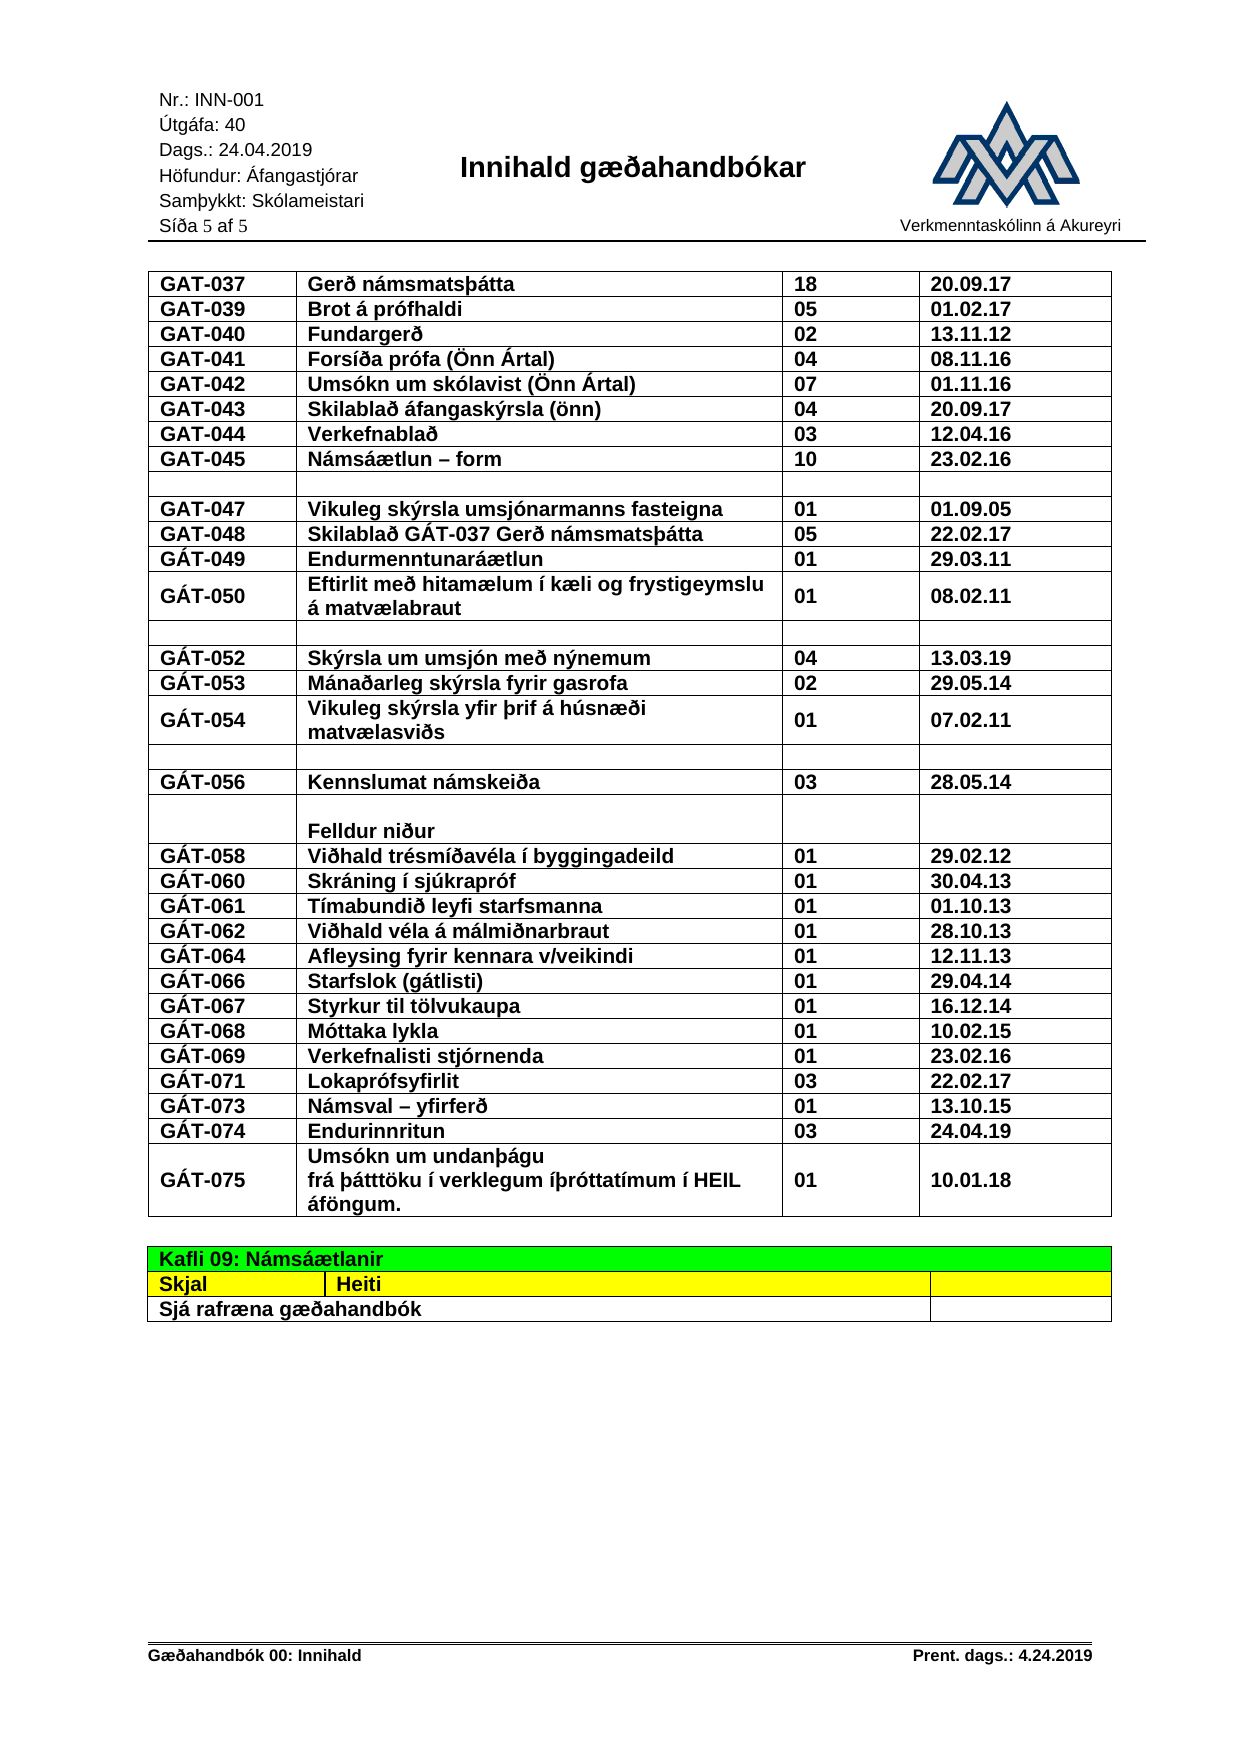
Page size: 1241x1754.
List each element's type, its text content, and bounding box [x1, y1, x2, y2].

table_cell 01 [783, 844, 919, 868]
table_cell [931, 1297, 1111, 1321]
table_cell 02 [783, 671, 919, 695]
table_cell GÁT-060 [149, 869, 296, 893]
table_cell [297, 745, 782, 769]
table_cell Skýrsla um umsjón með nýnemum [297, 646, 782, 670]
table_cell 01 [783, 944, 919, 968]
table_cell GÁT-067 [149, 994, 296, 1018]
table_cell GÁT-073 [149, 1094, 296, 1118]
table_cell [783, 745, 919, 769]
table_cell Skilablað GÁT-037 Gerð námsmatsþátta [297, 522, 782, 546]
table_cell GAT-041 [149, 347, 296, 371]
table_cell 04 [783, 397, 919, 421]
table_header Kafli 09: Námsáætlanir [148, 1247, 1111, 1271]
table_cell [931, 1272, 1111, 1296]
table_cell 28.10.13 [920, 919, 1111, 943]
table_cell Námsval – yfirferð [297, 1094, 782, 1118]
table_cell GAT-037 [149, 272, 296, 296]
table_cell Eftirlit með hitamælum í kæli og frystigeymslu á matvælabraut [297, 572, 782, 620]
table_cell 29.04.14 [920, 969, 1111, 993]
table_cell 13.11.12 [920, 322, 1111, 346]
table_cell [783, 472, 919, 496]
table_cell 29.02.12 [920, 844, 1111, 868]
table_cell GAT-044 [149, 422, 296, 446]
table_cell GÁT-061 [149, 894, 296, 918]
table_cell Skilablað áfangaskýrsla (önn) [297, 397, 782, 421]
table_cell GAT-039 [149, 297, 296, 321]
table_cell 01 [783, 969, 919, 993]
table_cell 12.04.16 [920, 422, 1111, 446]
table_cell GÁT-074 [149, 1119, 296, 1143]
picture [932, 101, 1080, 208]
table_cell Fundargerð [297, 322, 782, 346]
table_cell GÁT-064 [149, 944, 296, 968]
table_cell 03 [783, 1069, 919, 1093]
table_cell Felldur niður [297, 795, 782, 843]
table_cell 10.02.15 [920, 1019, 1111, 1043]
table_cell GÁT-050 [149, 572, 296, 620]
table_cell 01 [783, 994, 919, 1018]
table_cell 01 [783, 869, 919, 893]
table_cell 04 [783, 347, 919, 371]
table_cell Verkefnalisti stjórnenda [297, 1044, 782, 1068]
table_cell [149, 472, 296, 496]
table_cell 03 [783, 422, 919, 446]
table_cell GAT-047 [149, 497, 296, 521]
table_cell 01 [783, 1019, 919, 1043]
table_cell [920, 745, 1111, 769]
table_cell 08.02.11 [920, 572, 1111, 620]
table_cell [149, 621, 296, 645]
table_cell GÁT-053 [149, 671, 296, 695]
table_cell [920, 472, 1111, 496]
table_cell Lokaprófsyfirlit [297, 1069, 782, 1093]
table_cell Skjal [148, 1272, 324, 1296]
table_cell 18 [783, 272, 919, 296]
table_cell 13.10.15 [920, 1094, 1111, 1118]
table_cell 01.11.16 [920, 372, 1111, 396]
table_cell Viðhald trésmíðavéla í byggingadeild [297, 844, 782, 868]
table_cell GAT-043 [149, 397, 296, 421]
table_cell 12.11.13 [920, 944, 1111, 968]
table_cell 01 [783, 1144, 919, 1216]
table_cell Afleysing fyrir kennara v/veikindi [297, 944, 782, 968]
table_cell [149, 795, 296, 843]
table_cell 28.05.14 [920, 770, 1111, 794]
table_cell Viðhald véla á málmiðnarbraut [297, 919, 782, 943]
table_cell 10 [783, 447, 919, 471]
table_cell GÁT-054 [149, 696, 296, 744]
table_cell GAT-042 [149, 372, 296, 396]
table_cell 01.02.17 [920, 297, 1111, 321]
table_cell GAT-040 [149, 322, 296, 346]
table_cell [920, 795, 1111, 843]
table_cell 29.03.11 [920, 547, 1111, 571]
table_cell [149, 745, 296, 769]
table_cell Skráning í sjúkrapróf [297, 869, 782, 893]
table_cell 10.01.18 [920, 1144, 1111, 1216]
table_cell 04 [783, 646, 919, 670]
table_cell Forsíða prófa (Önn Ártal) [297, 347, 782, 371]
table_cell 22.02.17 [920, 522, 1111, 546]
table_cell Starfslok (gátlisti) [297, 969, 782, 993]
table_cell Verkefnablað [297, 422, 782, 446]
table_cell GÁT-058 [149, 844, 296, 868]
table_cell 20.09.17 [920, 272, 1111, 296]
table_cell GÁT-052 [149, 646, 296, 670]
table_cell Vikuleg skýrsla yfir þrif á húsnæði matvælasviðs [297, 696, 782, 744]
table_cell 07.02.11 [920, 696, 1111, 744]
table_cell 22.02.17 [920, 1069, 1111, 1093]
table_cell Styrkur til tölvukaupa [297, 994, 782, 1018]
table_cell [783, 795, 919, 843]
table_cell 20.09.17 [920, 397, 1111, 421]
table_cell GÁT-056 [149, 770, 296, 794]
table_cell Sjá rafræna gæðahandbók [148, 1297, 930, 1321]
table_cell 30.04.13 [920, 869, 1111, 893]
table_cell Tímabundið leyfi starfsmanna [297, 894, 782, 918]
table_cell 16.12.14 [920, 994, 1111, 1018]
table_cell Brot á prófhaldi [297, 297, 782, 321]
table_cell 05 [783, 297, 919, 321]
table_cell Kennslumat námskeiða [297, 770, 782, 794]
table_cell 01 [783, 547, 919, 571]
table_cell Endurmenntunaráætlun [297, 547, 782, 571]
table_cell GAT-045 [149, 447, 296, 471]
table_cell Umsókn um undanþágu frá þátttöku í verklegum íþróttatímum í HEIL áföngum. [297, 1144, 782, 1216]
table_cell GÁT-071 [149, 1069, 296, 1093]
table_cell 01 [783, 696, 919, 744]
table_cell GÁT-062 [149, 919, 296, 943]
table_cell GÁT-049 [149, 547, 296, 571]
table_cell 03 [783, 770, 919, 794]
table_cell Gerð námsmatsþátta [297, 272, 782, 296]
table_cell 01 [783, 572, 919, 620]
table_cell [920, 621, 1111, 645]
table_cell [297, 621, 782, 645]
table_cell 01 [783, 919, 919, 943]
table_cell GÁT-066 [149, 969, 296, 993]
table_cell 01 [783, 1094, 919, 1118]
table_cell 23.02.16 [920, 1044, 1111, 1068]
table_cell 01.09.05 [920, 497, 1111, 521]
table_cell 07 [783, 372, 919, 396]
table_cell 01.10.13 [920, 894, 1111, 918]
table_cell [783, 621, 919, 645]
table_cell [297, 472, 782, 496]
table_cell 03 [783, 1119, 919, 1143]
table_cell Námsáætlun – form [297, 447, 782, 471]
table_cell Endurinnritun [297, 1119, 782, 1143]
table_cell Heiti [326, 1272, 930, 1296]
table_cell 29.05.14 [920, 671, 1111, 695]
table_cell 01 [783, 1044, 919, 1068]
table_cell 02 [783, 322, 919, 346]
table_cell 13.03.19 [920, 646, 1111, 670]
table_cell 24.04.19 [920, 1119, 1111, 1143]
table_cell GÁT-068 [149, 1019, 296, 1043]
table_cell GÁT-075 [149, 1144, 296, 1216]
table_cell 01 [783, 497, 919, 521]
table_cell 23.02.16 [920, 447, 1111, 471]
table_cell 01 [783, 894, 919, 918]
table_cell Umsókn um skólavist (Önn Ártal) [297, 372, 782, 396]
table_cell GAT-048 [149, 522, 296, 546]
table_cell Vikuleg skýrsla umsjónarmanns fasteigna [297, 497, 782, 521]
table_cell GÁT-069 [149, 1044, 296, 1068]
table_cell Móttaka lykla [297, 1019, 782, 1043]
table_cell Mánaðarleg skýrsla fyrir gasrofa [297, 671, 782, 695]
table_cell 05 [783, 522, 919, 546]
table_cell 08.11.16 [920, 347, 1111, 371]
